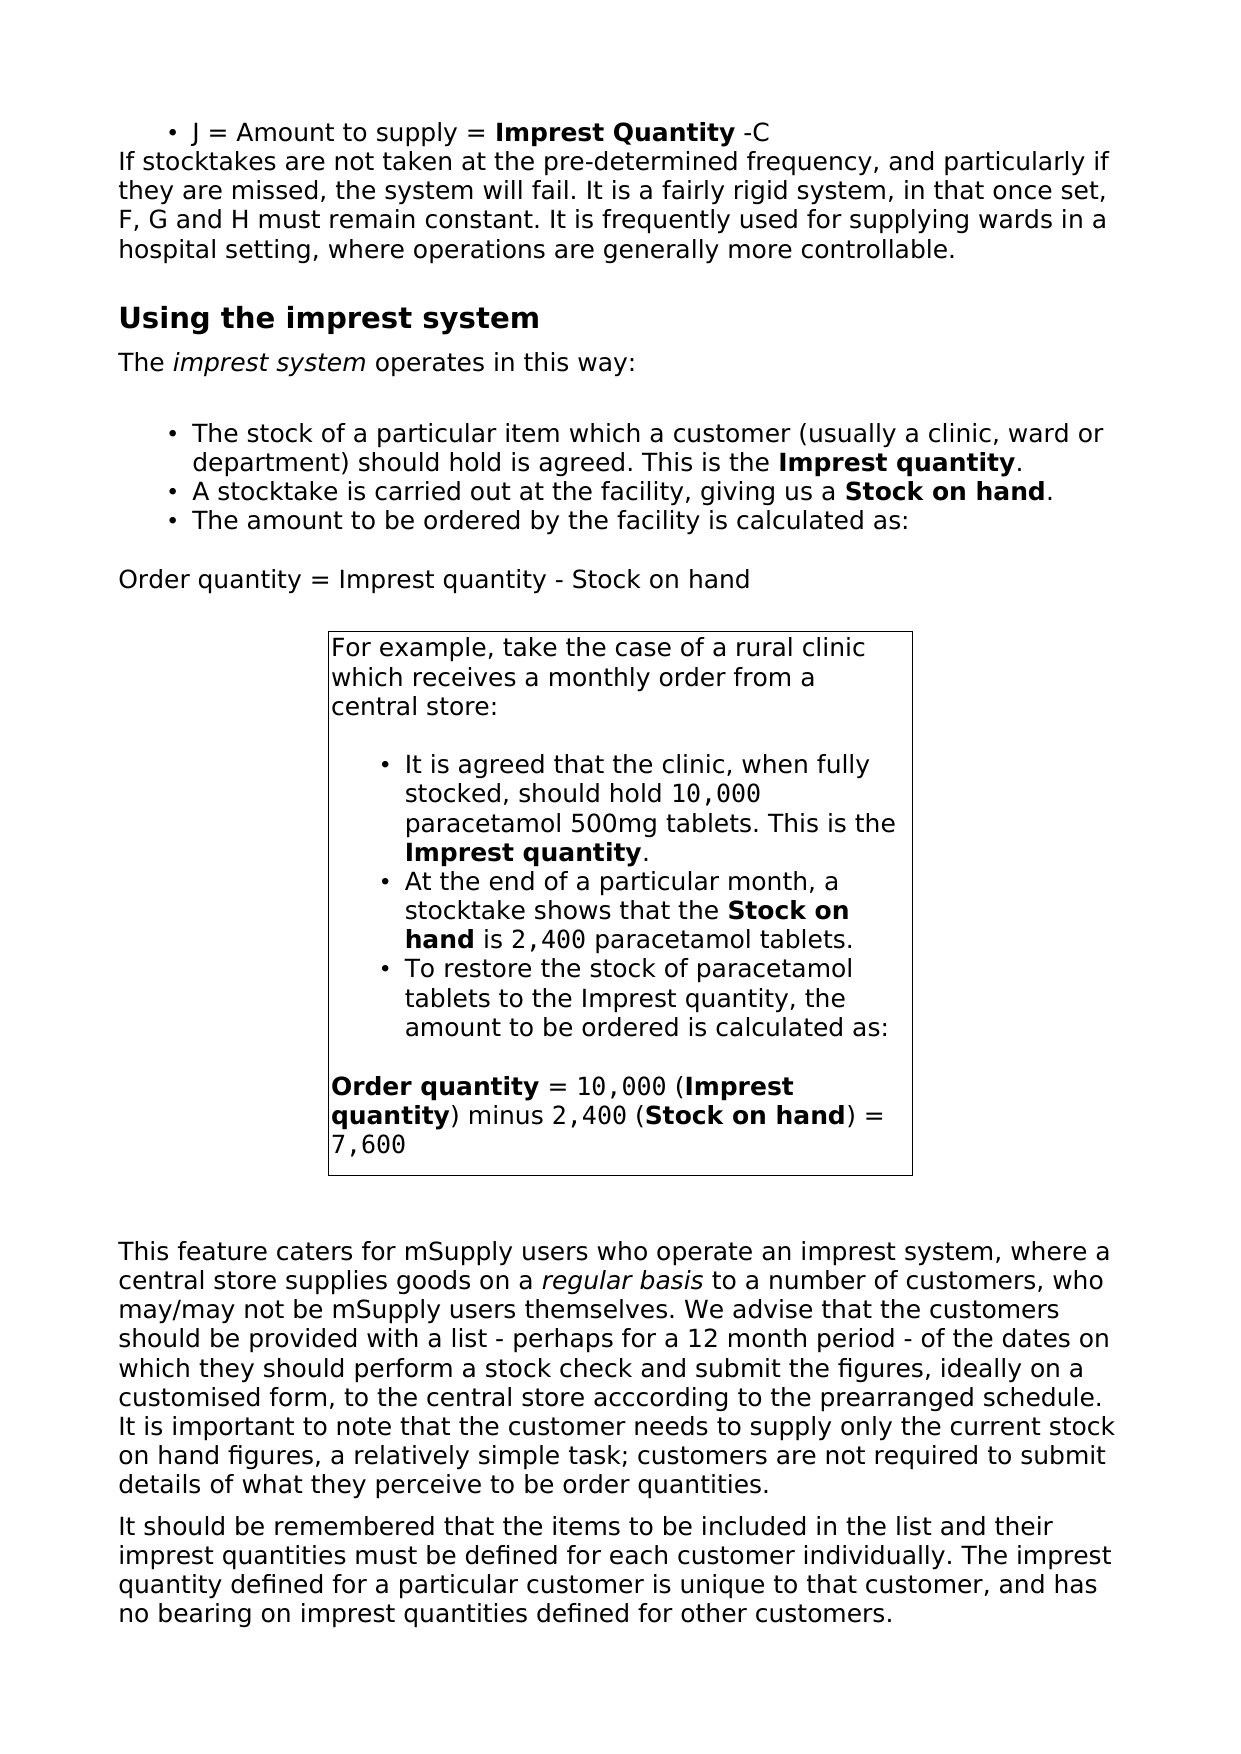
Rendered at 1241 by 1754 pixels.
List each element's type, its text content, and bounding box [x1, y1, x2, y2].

text Order quantity = Imprest quantity - Stock on hand [118, 565, 1122, 594]
list The amount to be ordered by the facility is calculated as: [177, 507, 1122, 536]
text It should be remembered that the items to be included in the list and their imprest quantities must be defined for each customer individually. The imprest quantity defined for a particular customer is unique to that customer, and has no bearing on imprest quantities defined for other customers. [118, 1512, 1122, 1629]
text The imprest system operates in this way: [118, 348, 1122, 377]
list The stock of a particular item which a customer (usually a clinic, ward or department) should hold is agreed. This is the Imprest quantity. [177, 419, 1122, 477]
list J = Amount to supply = Imprest Quantity -C [177, 118, 1122, 147]
list A stocktake is carried out at the facility, giving us a Stock on hand. [177, 477, 1122, 507]
text This feature caters for mSupply users who operate an imprest system, where a central store supplies goods on a regular basis to a number of customers, who may/may not be mSupply users themselves. We advise that the customers should be provided with a list - perhaps for a 12 month period - of the dates on which they should perform a stock check and submit the figures, ideally on a customised form, to the central store acccording to the prearranged schedule. It is important to note that the customer needs to supply only the current stock on hand figures, a relatively simple task; customers are not required to submit details of what they perceive to be order quantities. [118, 1237, 1122, 1499]
table_header For example, take the case of a rural clinic which receives a monthly order from a central store: It is agreed that the clinic, when fully stocked, should hold 10,000 paracetamol 500mg tablets. This is the Imprest quantity. At the end of a particular month, a stocktake shows that the Stock on hand is 2,400 paracetamol tablets. To restore the stock of paracetamol tablets to the Imprest quantity, the amount to be ordered is calculated as: Order quantity = 10,000 (Imprest quantity) minus 2,400 (Stock on hand) = 7,600 [329, 632, 912, 1174]
subtitle Using the imprest system [118, 301, 1122, 335]
text If stocktakes are not taken at the pre-determined frequency, and particularly if they are missed, the system will fail. It is a fairly rigid system, in that once set, F, G and H must remain constant. It is frequently used for supplying wards in a hospital setting, where operations are generally more controllable. [118, 147, 1122, 264]
